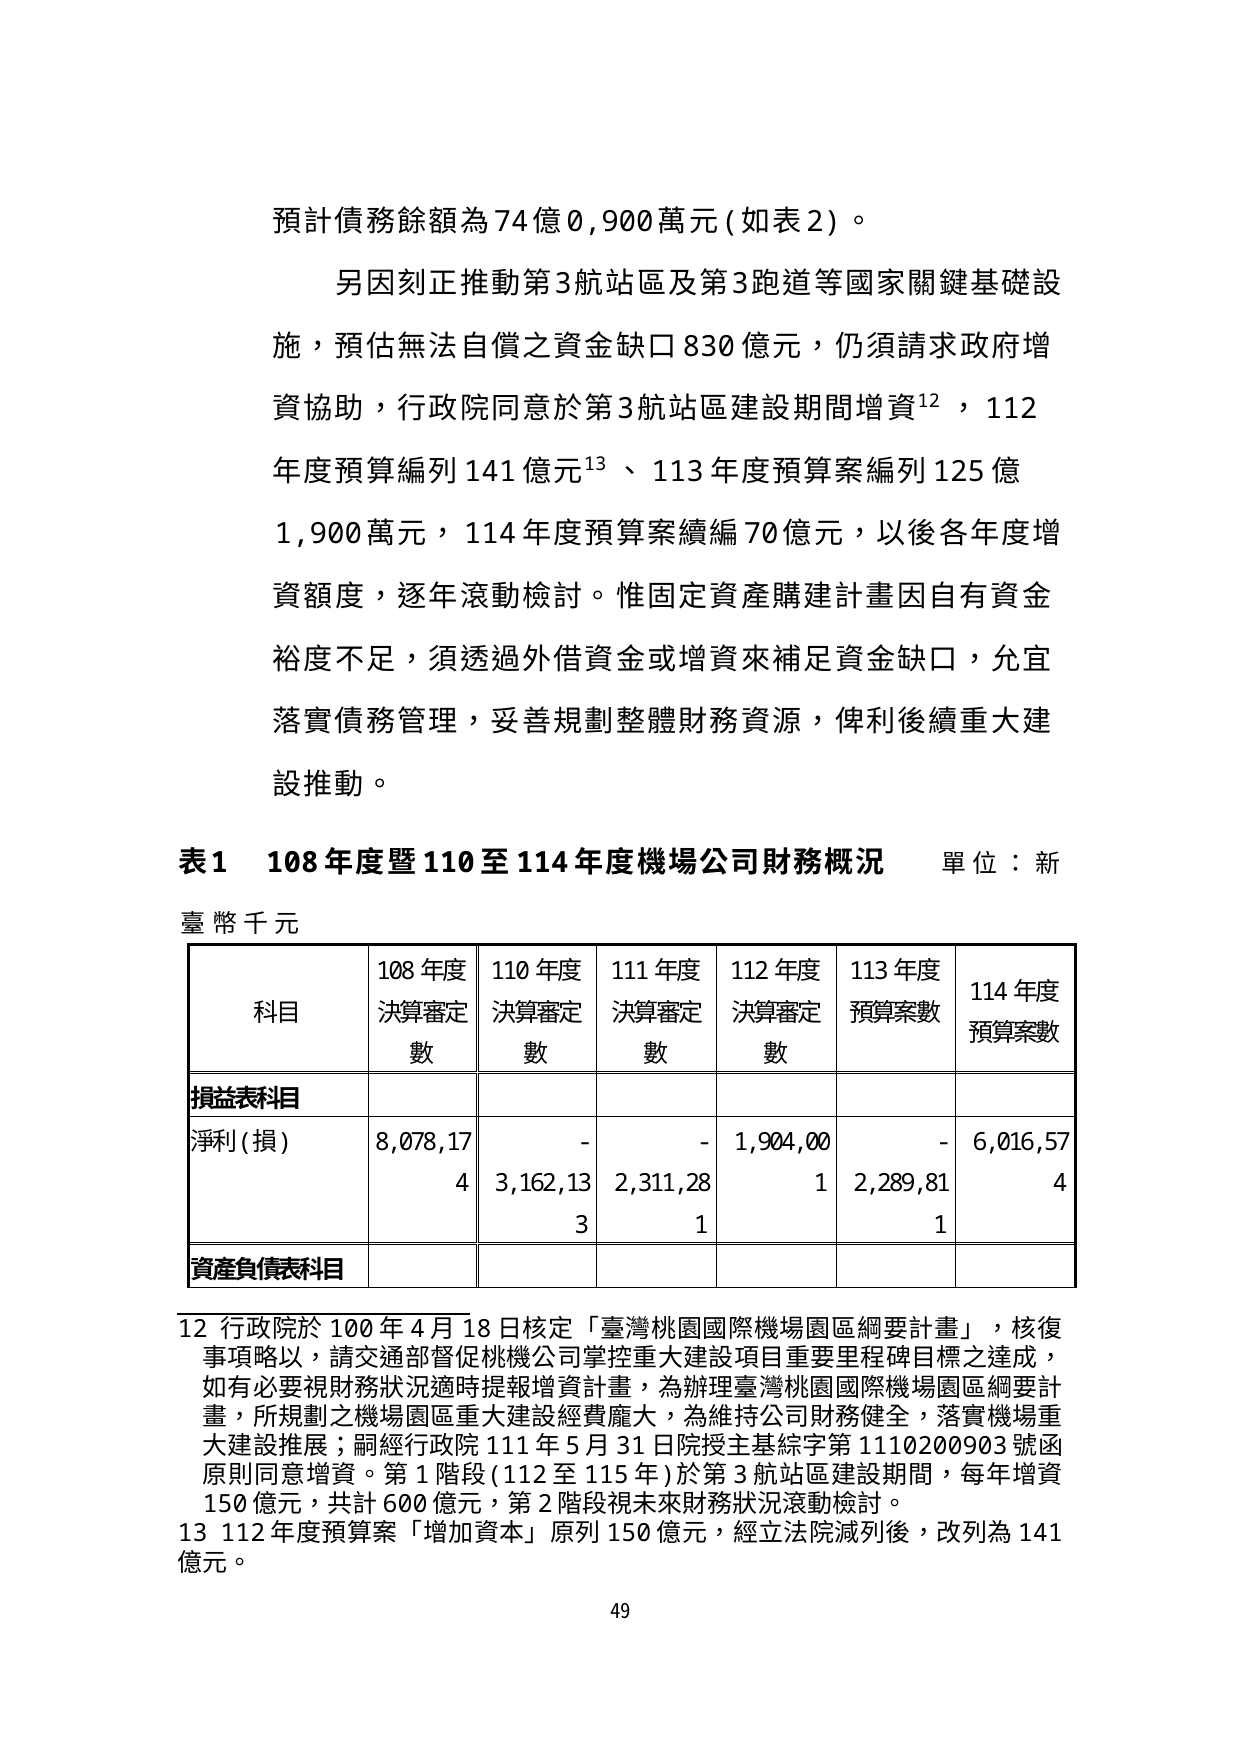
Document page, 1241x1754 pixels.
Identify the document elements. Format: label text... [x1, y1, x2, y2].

table_cell [837, 1245, 955, 1287]
table_header 110年度 決算審定數 [479, 946, 596, 1071]
table_header 科目 [190, 946, 368, 1071]
table_cell [369, 1074, 476, 1116]
text 112年度預算案「增加資本」原列150億元，經立法院減列後，改列為141億元。 [177, 1518, 1063, 1577]
table_cell -2,311,281 [597, 1117, 716, 1242]
table_cell -3,162,133 [479, 1117, 596, 1242]
text 預計債務餘額為74億0,900萬元(如表2)。 [266, 177, 1063, 240]
table_header 113年度 預算案數 [837, 946, 955, 1071]
table_cell [597, 1245, 716, 1287]
table_cell 8,078,174 [369, 1117, 476, 1242]
table_cell [369, 1245, 476, 1287]
table_cell [956, 1245, 1074, 1287]
table_header 108年度 決算審定數 [369, 946, 476, 1071]
table_cell [479, 1245, 596, 1287]
table_header 111年度 決算審定數 [597, 946, 716, 1071]
table_cell 6,016,574 [956, 1117, 1074, 1242]
table_header 112年度 決算審定數 [717, 946, 836, 1071]
table_header 114年度 預算案數 [956, 946, 1074, 1071]
table_cell 淨利(損) [190, 1117, 368, 1242]
table_cell [837, 1074, 955, 1116]
table_cell 資產負債表科目 [190, 1245, 368, 1287]
text 行政院於100年4月18日核定「臺灣桃園國際機場園區綱要計畫」，核復事項略以，請交通部督促桃機公司掌控重大建設項目重要里程碑目標之達成，如有必要視財務狀況適時提報增資計畫，為辦理臺灣桃園國際機場園區綱要計畫，所規劃之機場園區重大建設經費龐大，為維持公司財務健全，落實機場重大建設推展；嗣經行政院111年5月31日院授主基綜字第1110200903號函，原則同意增資。第1階段(112至115年)於第3航站區建設期間，每年增資150億元，共計600億元，第2階段視未來財務狀況滾動檢討。 [177, 1314, 1063, 1518]
text 另因刻正推動第3航站區及第3跑道等國家關鍵基礎設施，預估無法自償之資金缺口830億元，仍須請求政府增資協助，行政院同意於第3航站區建設期間增資，112年度預算編列141億元、113年度預算案編列125億1,900萬元，114年度預算案續編70億元，以後各年度增資額度，逐年滾動檢討。惟固定資產購建計畫因自有資金裕度不足，須透過外借資金或增資來補足資金缺口，允宜落實債務管理，妥善規劃整體財務資源，俾利後續重大建設推動。 [266, 240, 1063, 802]
table_cell [717, 1245, 836, 1287]
table_cell [717, 1074, 836, 1116]
table_cell [956, 1074, 1074, 1116]
table_cell 1,904,001 [717, 1117, 836, 1242]
table_cell 損益表科目 [190, 1074, 368, 1116]
table_cell [479, 1074, 596, 1116]
table_cell -2,289,811 [837, 1117, 955, 1242]
text 表1 108年度暨110至114年度機場公司財務概況 單位：新臺幣千元 [169, 818, 1063, 943]
table_cell [597, 1074, 716, 1116]
